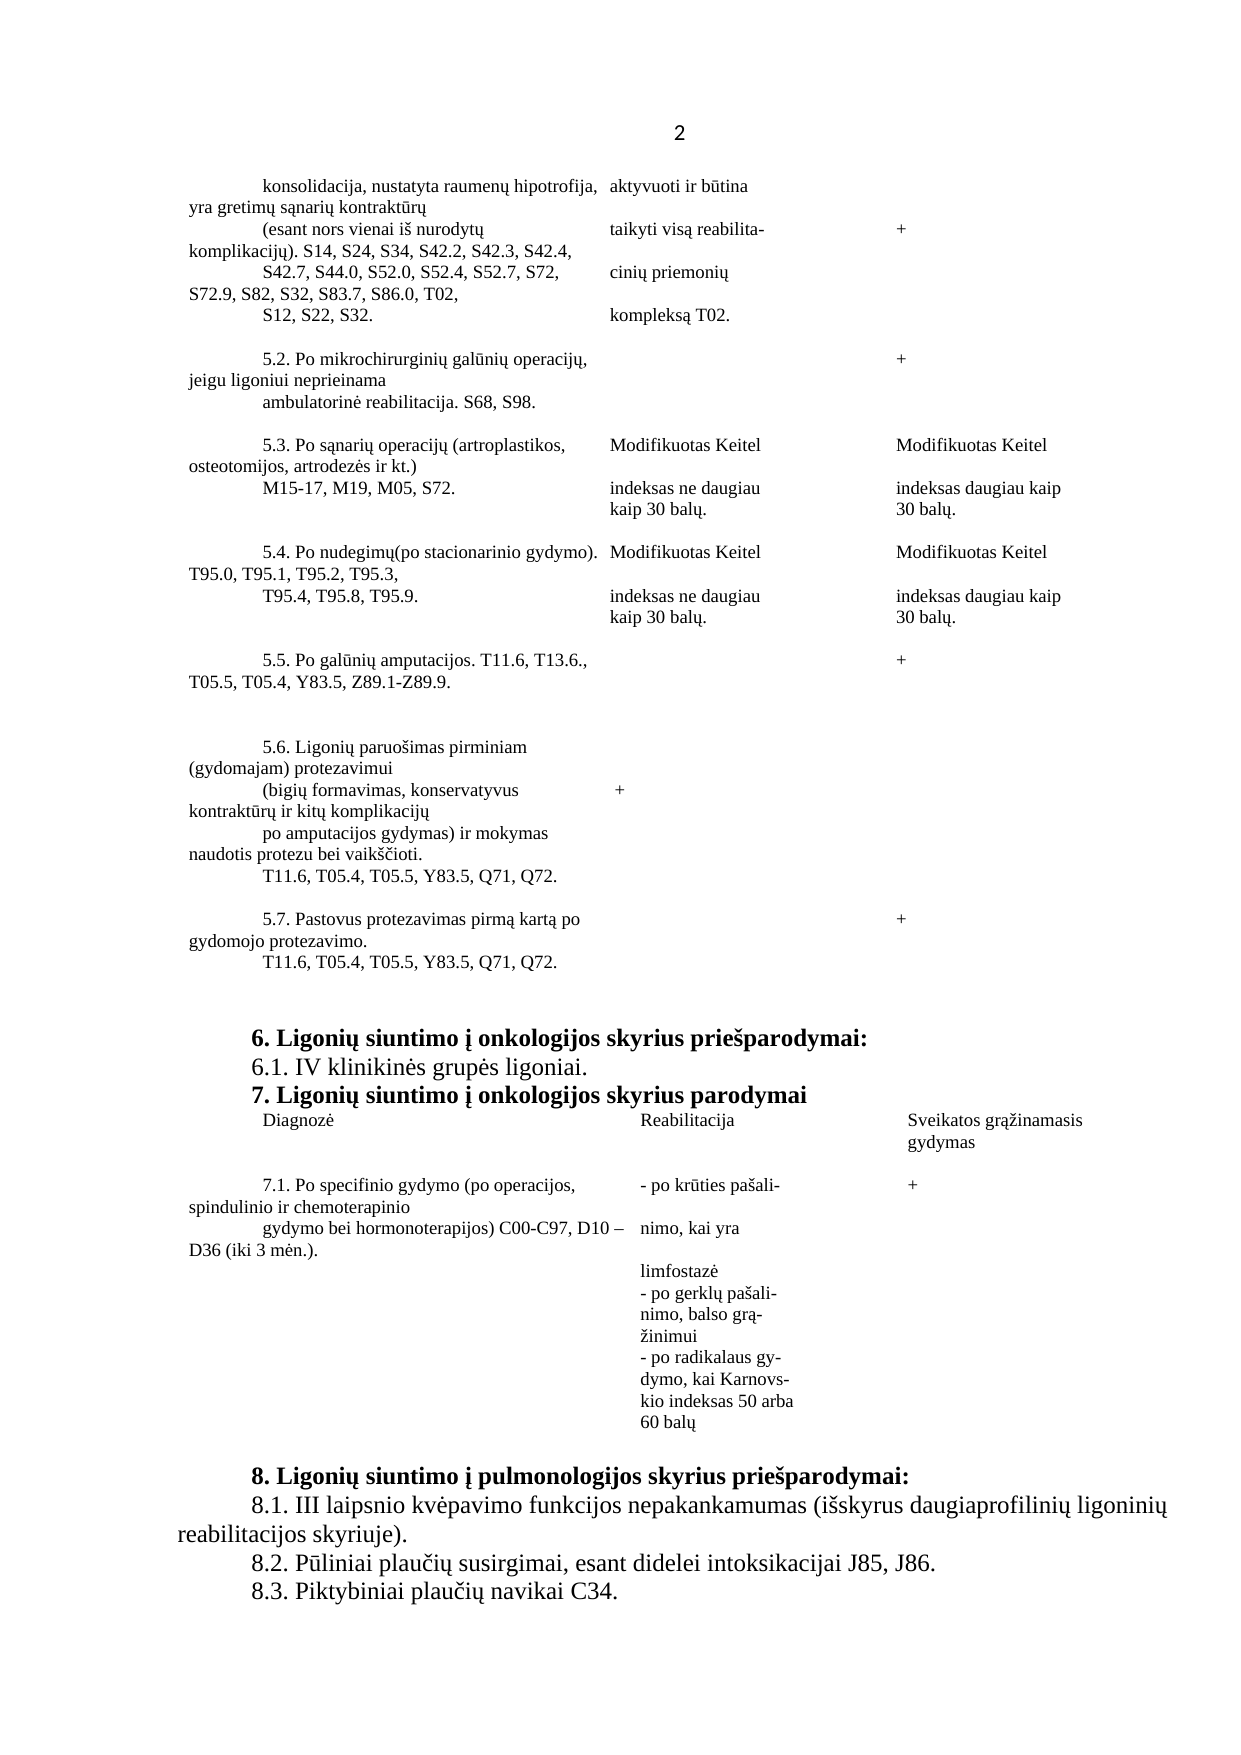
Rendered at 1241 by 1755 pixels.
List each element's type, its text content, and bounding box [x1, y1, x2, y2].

table_cell [885, 886, 1181, 908]
table_cell [896, 1390, 1181, 1411]
table_cell T11.6, T05.4, T05.5, Y83.5, Q71, Q72. [177, 951, 598, 973]
table_cell (bigių formavimas, konservatyvus kontraktūrų ir kitų komplikacijų [177, 779, 598, 822]
text 6.1. IV klinikinės grupės ligoniai. [177, 1052, 1193, 1081]
table_cell T95.4, T95.8, T95.9. [177, 585, 598, 606]
table_cell T11.6, T05.4, T05.5, Y83.5, Q71, Q72. [177, 865, 598, 886]
table_cell [598, 714, 884, 736]
table_cell [598, 886, 884, 908]
table_cell [885, 736, 1181, 779]
table_cell [177, 1153, 629, 1174]
table_cell konsolidacija, nustatyta raumenų hipotrofija, yra gretimų sąnarių kontraktūrų [177, 175, 598, 218]
table_cell [598, 822, 884, 865]
table_cell [598, 520, 884, 541]
table_cell [885, 520, 1181, 541]
table_cell žinimui [629, 1325, 896, 1346]
table_cell [885, 779, 1181, 822]
table_header Sveikatos grąžinamasis [896, 1109, 1181, 1131]
table_cell [177, 973, 598, 994]
table_cell 5.5. Po galūnių amputacijos. T11.6, T13.6., T05.5, T05.4, Y83.5, Z89.1-Z89.9. [177, 649, 598, 692]
table_cell M15-17, M19, M05, S72. [177, 477, 598, 498]
table_cell [896, 1411, 1181, 1433]
table_cell [885, 865, 1181, 886]
table_cell [896, 1217, 1181, 1260]
table_cell [177, 1346, 629, 1368]
table_cell [885, 822, 1181, 865]
table_cell [177, 520, 598, 541]
table_cell S42.7, S44.0, S52.0, S52.4, S52.7, S72, S72.9, S82, S32, S83.7, S86.0, T02, [177, 261, 598, 304]
table_cell + [885, 649, 1181, 692]
table_cell 7.1. Po specifinio gydymo (po operacijos, spindulinio ir chemoterapinio [177, 1174, 629, 1217]
table_cell + [885, 348, 1181, 391]
table_cell [885, 951, 1181, 973]
text 8.1. III laipsnio kvėpavimo funkcijos nepakankamumas (išskyrus daugiaprofilinių ligoninių reabilitacijos skyriuje). [177, 1490, 1193, 1548]
table_cell gydymas [896, 1131, 1181, 1152]
table_cell [177, 1282, 629, 1303]
table_cell [177, 606, 598, 628]
table_cell [177, 714, 598, 736]
table_cell - po gerklų pašali- [629, 1282, 896, 1303]
table_cell indeksas daugiau kaip [885, 585, 1181, 606]
table_header Diagnozė [177, 1109, 629, 1131]
table_cell kio indeksas 50 arba [629, 1390, 896, 1411]
table_cell (esant nors vienai iš nurodytų komplikacijų). S14, S24, S34, S42.2, S42.3, S42.4, [177, 218, 598, 261]
table_cell 5.2. Po mikrochirurginių galūnių operacijų, jeigu ligoniui neprieinama [177, 348, 598, 391]
table_cell [598, 865, 884, 886]
table_cell [896, 1368, 1181, 1389]
table_cell [885, 412, 1181, 434]
table_cell [885, 714, 1181, 736]
table_cell [885, 326, 1181, 347]
table_cell Modifikuotas Keitel [885, 541, 1181, 584]
table_cell [177, 326, 598, 347]
table_cell gydymo bei hormonoterapijos) C00-C97, D10 – D36 (iki 3 mėn.). [177, 1217, 629, 1260]
table_cell aktyvuoti ir būtina [598, 175, 884, 218]
table_cell [598, 348, 884, 391]
table_cell [598, 326, 884, 347]
table_cell [598, 736, 884, 779]
table_cell limfostazė [629, 1260, 896, 1282]
table_cell [598, 628, 884, 649]
table_cell [177, 886, 598, 908]
table_cell [598, 412, 884, 434]
table_cell [177, 1368, 629, 1389]
text 6. Ligonių siuntimo į onkologijos skyrius priešparodymai: [177, 1023, 1193, 1052]
table_cell [598, 693, 884, 714]
table_cell 60 balų [629, 1411, 896, 1433]
table_cell [885, 175, 1181, 218]
table_cell [177, 1411, 629, 1433]
table_cell 5.3. Po sąnarių operacijų (artroplastikos, osteotomijos, artrodezės ir kt.) [177, 434, 598, 477]
table_cell [177, 1131, 629, 1152]
table_cell [885, 261, 1181, 304]
table_cell kaip 30 balų. [598, 498, 884, 520]
text 8.2. Pūliniai plaučių susirgimai, esant didelei intoksikacijai J85, J86. [177, 1548, 1193, 1576]
table_cell [177, 412, 598, 434]
table_cell indeksas daugiau kaip [885, 477, 1181, 498]
table_cell + [885, 218, 1181, 261]
table_cell [177, 693, 598, 714]
table_cell indeksas ne daugiau [598, 585, 884, 606]
table_cell [177, 1390, 629, 1411]
table_cell - po krūties pašali- [629, 1174, 896, 1217]
table_cell [896, 1260, 1181, 1282]
table_header Reabilitacija [629, 1109, 896, 1131]
table_cell Modifikuotas Keitel [598, 434, 884, 477]
table_cell [629, 1153, 896, 1174]
table_cell [896, 1325, 1181, 1346]
table_cell dymo, kai Karnovs- [629, 1368, 896, 1389]
table_cell nimo, balso grą- [629, 1303, 896, 1325]
text 8. Ligonių siuntimo į pulmonologijos skyrius priešparodymai: [177, 1461, 1193, 1490]
table_cell [896, 1153, 1181, 1174]
table_cell cinių priemonių [598, 261, 884, 304]
text 7. Ligonių siuntimo į onkologijos skyrius parodymai [177, 1081, 1193, 1109]
table_cell [177, 1325, 629, 1346]
table_cell 5.4. Po nudegimų(po stacionarinio gydymo). T95.0, T95.1, T95.2, T95.3, [177, 541, 598, 584]
table_cell [177, 498, 598, 520]
table_cell [896, 1303, 1181, 1325]
table_cell [885, 304, 1181, 326]
table_cell [177, 1303, 629, 1325]
table_cell [885, 628, 1181, 649]
table_cell + [896, 1174, 1181, 1217]
table_cell [177, 1260, 629, 1282]
table_cell - po radikalaus gy- [629, 1346, 896, 1368]
table_cell [598, 951, 884, 973]
table_cell [896, 1346, 1181, 1368]
table_cell [598, 973, 884, 994]
table_cell S12, S22, S32. [177, 304, 598, 326]
table_cell + [885, 908, 1181, 951]
table_cell [885, 973, 1181, 994]
table_cell [598, 391, 884, 412]
table_cell indeksas ne daugiau [598, 477, 884, 498]
table_cell Modifikuotas Keitel [598, 541, 884, 584]
table_cell [896, 1282, 1181, 1303]
table_cell [885, 391, 1181, 412]
table_cell 30 balų. [885, 498, 1181, 520]
table_cell [885, 693, 1181, 714]
table_cell [598, 908, 884, 951]
text 8.3. Piktybiniai plaučių navikai C34. [177, 1576, 1193, 1605]
table_cell taikyti visą reabilita- [598, 218, 884, 261]
table_cell [177, 628, 598, 649]
table_cell [629, 1131, 896, 1152]
table_cell 30 balų. [885, 606, 1181, 628]
table_cell po amputacijos gydymas) ir mokymas naudotis protezu bei vaikščioti. [177, 822, 598, 865]
table_cell kaip 30 balų. [598, 606, 884, 628]
table_cell kompleksą T02. [598, 304, 884, 326]
table_cell + [598, 779, 884, 822]
table_cell Modifikuotas Keitel [885, 434, 1181, 477]
table_cell 5.6. Ligonių paruošimas pirminiam (gydomajam) protezavimui [177, 736, 598, 779]
table_cell ambulatorinė reabilitacija. S68, S98. [177, 391, 598, 412]
table_cell 5.7. Pastovus protezavimas pirmą kartą po gydomojo protezavimo. [177, 908, 598, 951]
table_cell nimo, kai yra [629, 1217, 896, 1260]
table_cell [598, 649, 884, 692]
